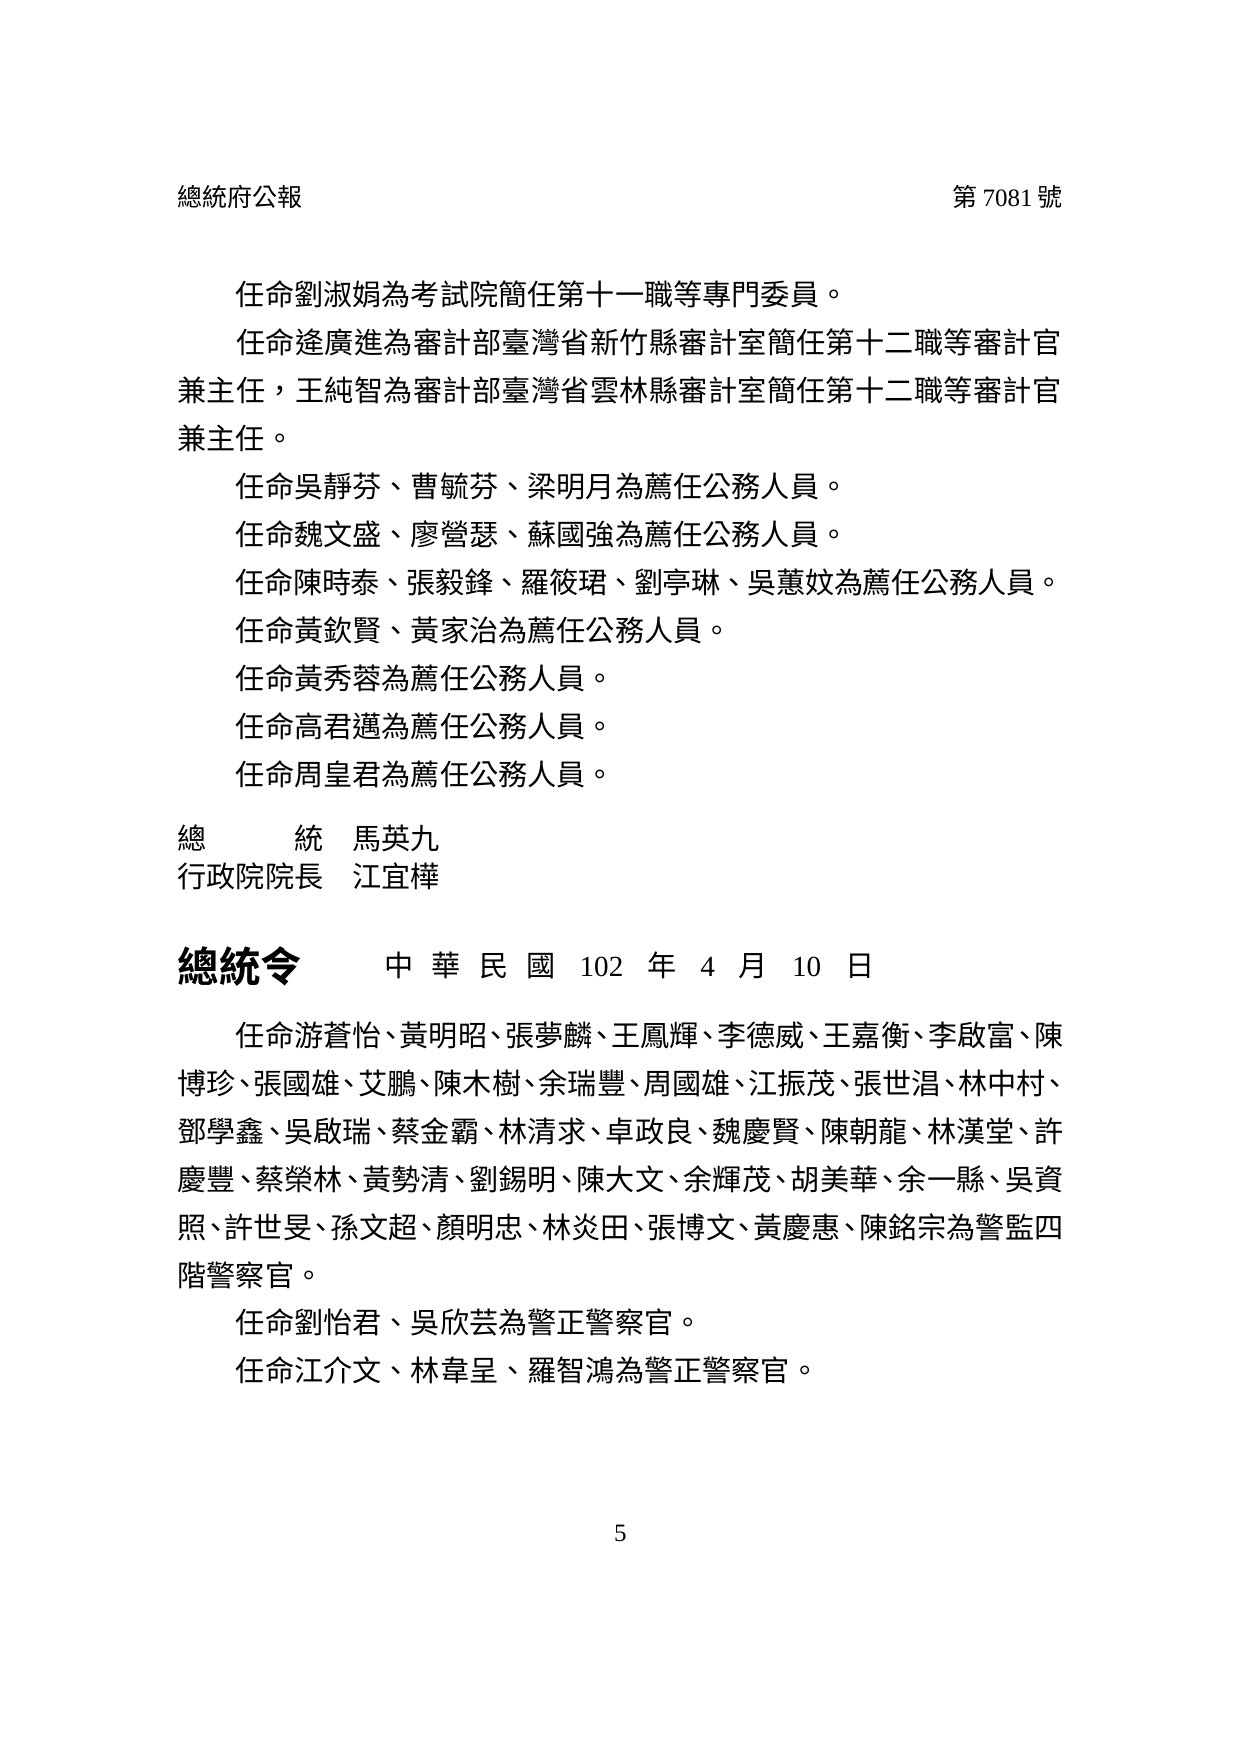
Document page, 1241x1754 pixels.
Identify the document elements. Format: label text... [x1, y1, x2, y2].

table_header 中華民國102年4月10日 [381, 920, 877, 1008]
text 任命陳時泰、張毅鋒、羅筱珺、劉亭琳、吳蕙妏為薦任公務人員。 [177, 555, 1063, 603]
text 任命游蒼怡、黃明昭、張夢麟、王鳳輝、李德威、王嘉衡、李啟富、陳博珍、張國雄、艾鵬、陳木樹、余瑞豐、周國雄、江振茂、張世淐、林中村、鄧學鑫、吳啟瑞、蔡金霸、林清求、卓政良、魏慶賢、陳朝龍、林漢堂、許慶豐、蔡榮林、黃勢清、劉錫明、陳大文、余輝茂、胡美華、余一縣、吳資照、許世旻、孫文超、顏明忠、林炎田、張博文、黃慶惠、陳銘宗為警監四階警察官。 [177, 1008, 1063, 1296]
text 任命周皇君為薦任公務人員。 [177, 747, 1063, 794]
text 總 統 馬英九 [177, 819, 1063, 857]
text 任命江介文、林韋呈、羅智鴻為警正警察官。 [177, 1343, 1063, 1391]
text 任命黃欽賢、黃家治為薦任公務人員。 [177, 603, 1063, 651]
text 任命劉淑娟為考試院簡任第十一職等專門委員。 [177, 266, 1063, 315]
text 任命逄廣進為審計部臺灣省新竹縣審計室簡任第十二職等審計官兼主任，王純智為審計部臺灣省雲林縣審計室簡任第十二職等審計官兼主任。 [177, 315, 1063, 459]
text 任命吳靜芬、曹毓芬、梁明月為薦任公務人員。 [177, 459, 1063, 507]
text 任命魏文盛、廖營瑟、蘇國強為薦任公務人員。 [177, 507, 1063, 555]
text 任命黃秀蓉為薦任公務人員。 [177, 651, 1063, 699]
table_header 總統令 [174, 920, 381, 1008]
text 行政院院長 江宜樺 [177, 857, 1063, 894]
text 任命高君邁為薦任公務人員。 [177, 699, 1063, 747]
text 任命劉怡君、吳欣芸為警正警察官。 [177, 1296, 1063, 1343]
